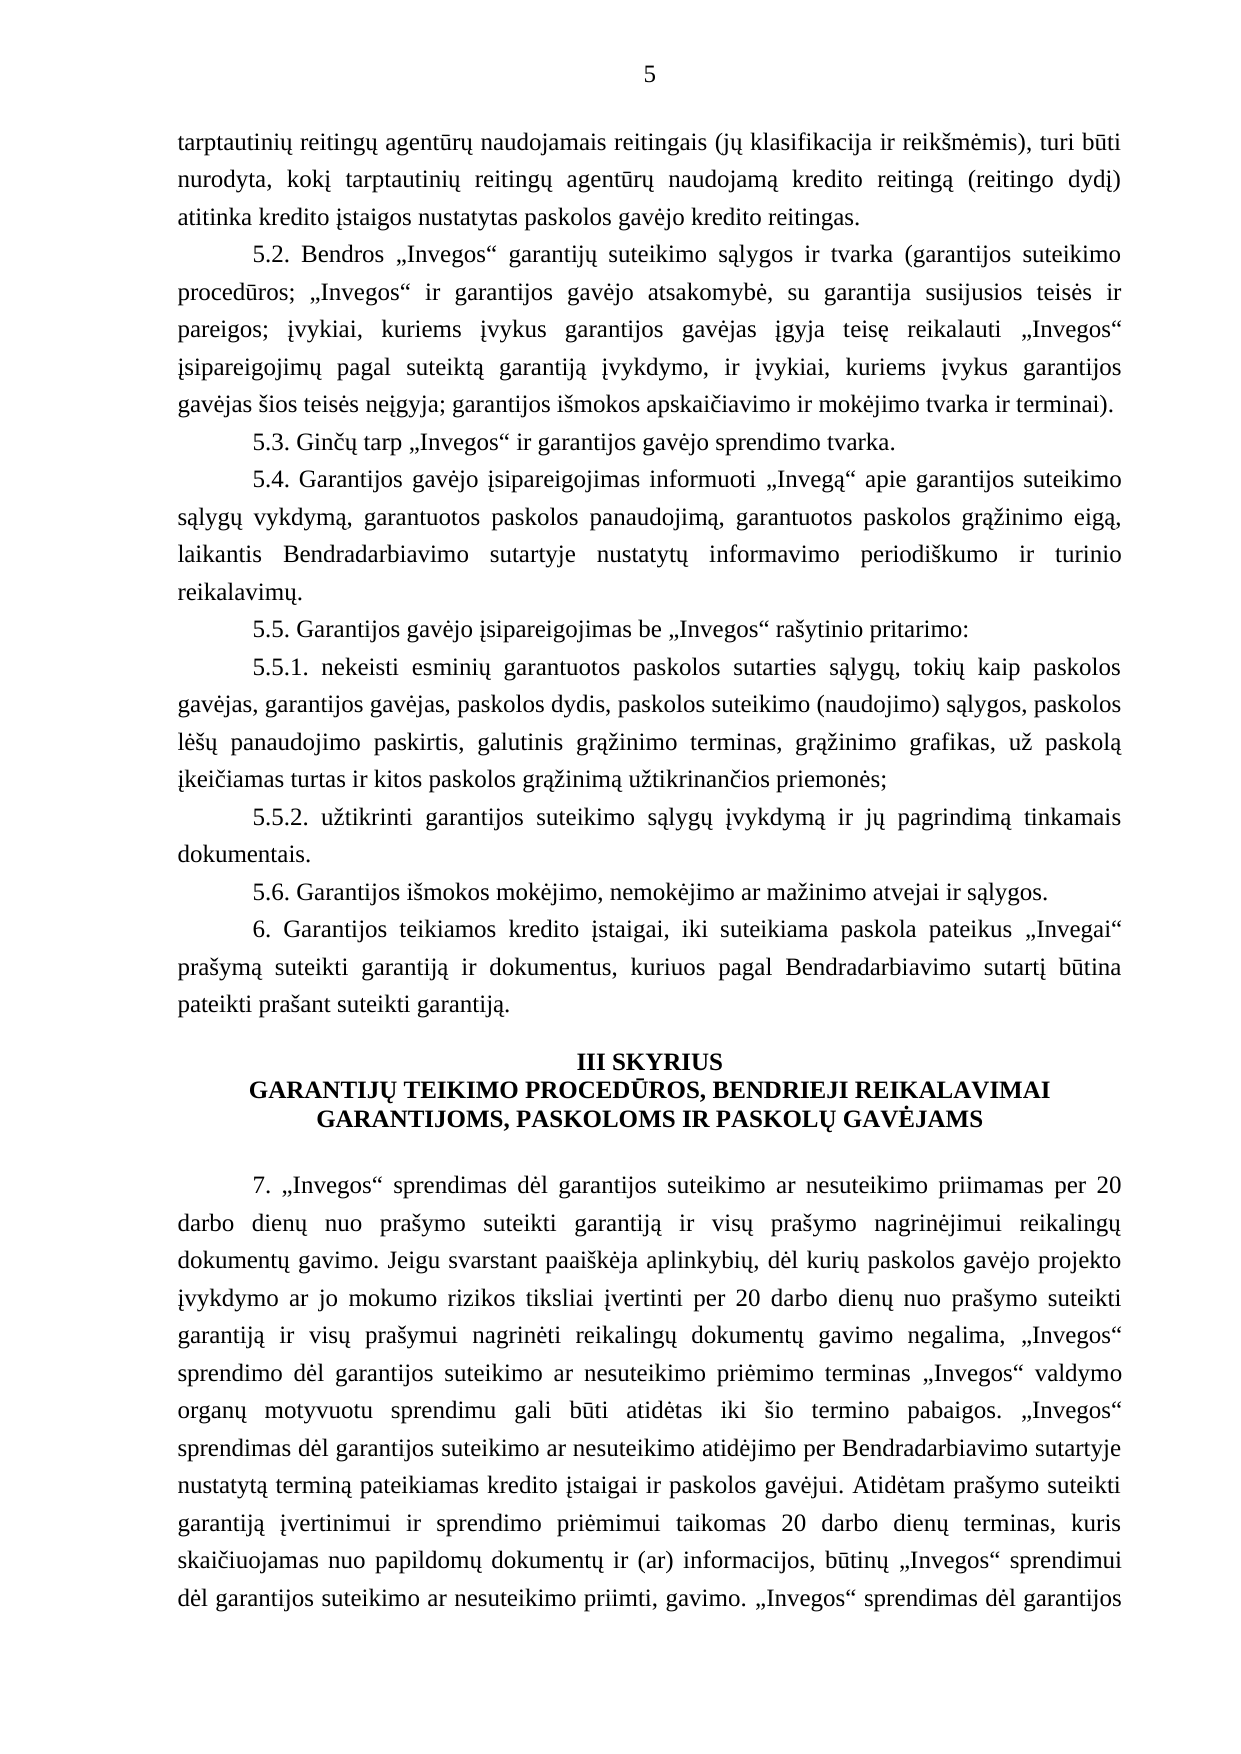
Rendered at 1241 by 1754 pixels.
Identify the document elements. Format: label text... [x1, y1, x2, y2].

text 5.2. Bendros „Invegos“ garantijų suteikimo sąlygos ir tvarka (garantijos suteikimo procedūros; „Invegos“ ir garantijos gavėjo atsakomybė, su garantija susijusios teisės ir pareigos; įvykiai, kuriems įvykus garantijos gavėjas įgyja teisę reikalauti „Invegos“ įsipareigojimų pagal suteiktą garantiją įvykdymo, ir įvykiai, kuriems įvykus garantijos gavėjas šios teisės neįgyja; garantijos išmokos apskaičiavimo ir mokėjimo tvarka ir terminai). [177, 231, 1122, 418]
text 6. Garantijos teikiamos kredito įstaigai, iki suteikiama paskola pateikus „Invegai“ prašymą suteikti garantiją ir dokumentus, kuriuos pagal Bendradarbiavimo sutartį būtina pateikti prašant suteikti garantiją. [177, 906, 1122, 1018]
text tarptautinių reitingų agentūrų naudojamais reitingais (jų klasifikacija ir reikšmėmis), turi būti nurodyta, kokį tarptautinių reitingų agentūrų naudojamą kredito reitingą (reitingo dydį) atitinka kredito įstaigos nustatytas paskolos gavėjo kredito reitingas. [177, 118, 1122, 231]
text 5.6. Garantijos išmokos mokėjimo, nemokėjimo ar mažinimo atvejai ir sąlygos. [177, 868, 1122, 906]
text 5.5.1. nekeisti esminių garantuotos paskolos sutarties sąlygų, tokių kaip paskolos gavėjas, garantijos gavėjas, paskolos dydis, paskolos suteikimo (naudojimo) sąlygos, paskolos lėšų panaudojimo paskirtis, galutinis grąžinimo terminas, grąžinimo grafikas, už paskolą įkeičiamas turtas ir kitos paskolos grąžinimą užtikrinančios priemonės; [177, 643, 1122, 793]
text GARANTIJŲ TEIKIMO PROCEDŪROS, BENDRIEJI REIKALAVIMAI GARANTIJOMS, PASKOLOMS IR PASKOLŲ GAVĖJAMS [177, 1076, 1122, 1133]
text 7. „Invegos“ sprendimas dėl garantijos suteikimo ar nesuteikimo priimamas per 20 darbo dienų nuo prašymo suteikti garantiją ir visų prašymo nagrinėjimui reikalingų dokumentų gavimo. Jeigu svarstant paaiškėja aplinkybių, dėl kurių paskolos gavėjo projekto įvykdymo ar jo mokumo rizikos tiksliai įvertinti per 20 darbo dienų nuo prašymo suteikti garantiją ir visų prašymui nagrinėti reikalingų dokumentų gavimo negalima, „Invegos“ sprendimo dėl garantijos suteikimo ar nesuteikimo priėmimo terminas „Invegos“ valdymo organų motyvuotu sprendimu gali būti atidėtas iki šio termino pabaigos. „Invegos“ sprendimas dėl garantijos suteikimo ar nesuteikimo atidėjimo per Bendradarbiavimo sutartyje nustatytą terminą pateikiamas kredito įstaigai ir paskolos gavėjui. Atidėtam prašymo suteikti garantiją įvertinimui ir sprendimo priėmimui taikomas 20 darbo dienų terminas, kuris skaičiuojamas nuo papildomų dokumentų ir (ar) informacijos, būtinų „Invegos“ sprendimui dėl garantijos suteikimo ar nesuteikimo priimti, gavimo. „Invegos“ sprendimas dėl garantijos [177, 1162, 1122, 1612]
text 5.5. Garantijos gavėjo įsipareigojimas be „Invegos“ rašytinio pritarimo: [177, 606, 1122, 643]
text 5.3. Ginčų tarp „Invegos“ ir garantijos gavėjo sprendimo tvarka. [177, 418, 1122, 456]
text 5.5.2. užtikrinti garantijos suteikimo sąlygų įvykdymą ir jų pagrindimą tinkamais dokumentais. [177, 793, 1122, 868]
text 5.4. Garantijos gavėjo įsipareigojimas informuoti „Invegą“ apie garantijos suteikimo sąlygų vykdymą, garantuotos paskolos panaudojimą, garantuotos paskolos grąžinimo eigą, laikantis Bendradarbiavimo sutartyje nustatytų informavimo periodiškumo ir turinio reikalavimų. [177, 456, 1122, 606]
text III SKYRIUS [177, 1047, 1122, 1076]
